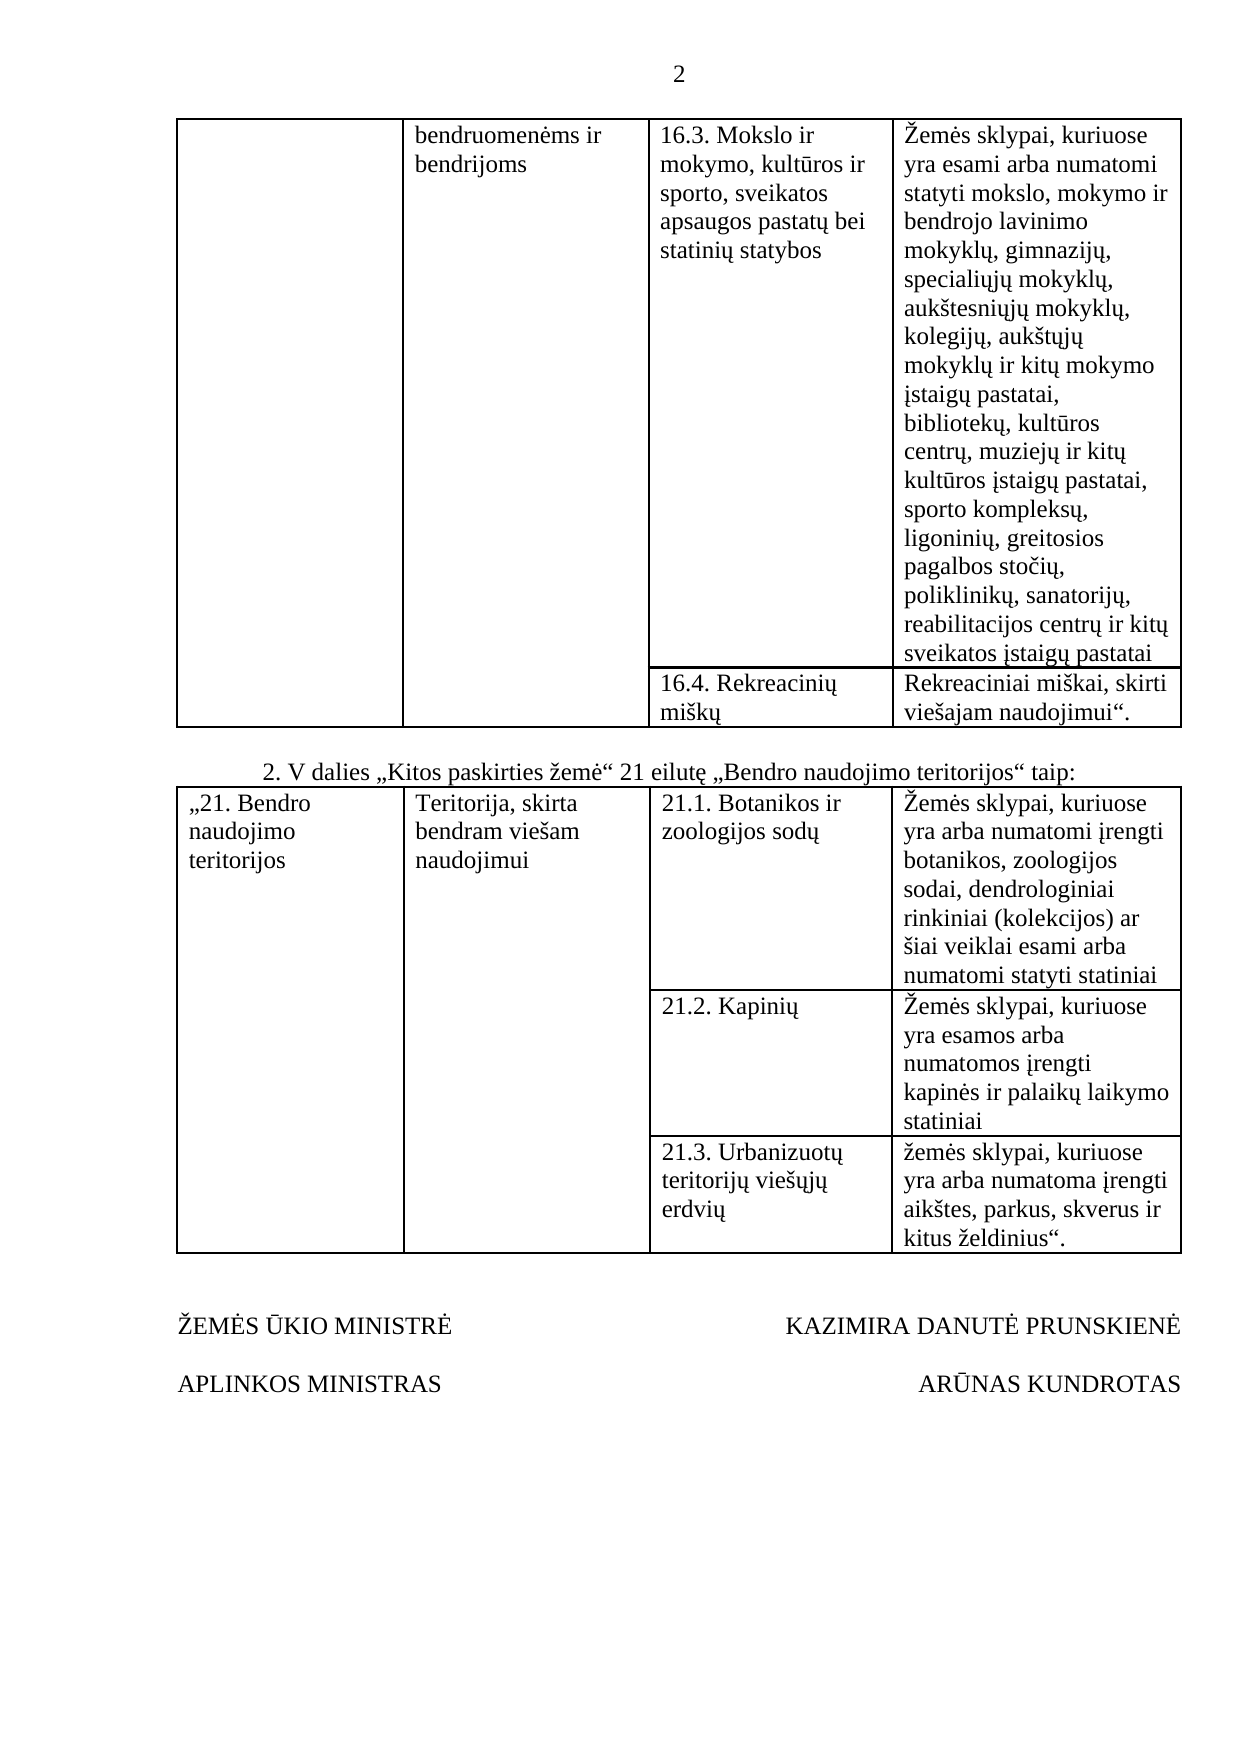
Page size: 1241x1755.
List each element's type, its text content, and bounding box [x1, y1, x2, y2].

table_header [178, 120, 402, 726]
table_cell Teritorija, skirta bendram viešam naudojimui [405, 788, 649, 1252]
table_cell 16.4. Rekreacinių miškų [650, 669, 892, 726]
table_header 2. V dalies „Kitos paskirties žemė“ 21 eilutę „Bendro naudojimo teritorijos“ taip: [177, 757, 1181, 786]
text APLINKOS MINISTRAS ARŪNAS KUNDROTAS [177, 1369, 1181, 1398]
table_cell Rekreaciniai miškai, skirti viešajam naudojimui“. [894, 669, 1180, 726]
table_cell žemės sklypai, kuriuose yra arba numatoma įrengti aikštes, parkus, skverus ir kitus želdinius“. [893, 1137, 1180, 1252]
table_cell Žemės sklypai, kuriuose yra esami arba numatomi statyti mokslo, mokymo ir bendrojo lavinimo mokyklų, gimnazijų, specialiųjų mokyklų, aukštesniųjų mokyklų, kolegijų, aukštųjų mokyklų ir kitų mokymo įstaigų pastatai, bibliotekų, kultūros centrų, muziejų ir kitų kultūros įstaigų pastatai, sporto kompleksų, ligoninių, greitosios pagalbos stočių, poliklinikų, sanatorijų, reabilitacijos centrų ir kitų sveikatos įstaigų pastatai [894, 120, 1180, 666]
text ŽEMĖS ŪKIO MINISTRĖ KAZIMIRA DANUTĖ PRUNSKIENĖ [177, 1311, 1181, 1340]
table_cell 21.2. Kapinių [651, 991, 891, 1135]
table_cell 21.1. Botanikos ir zoologijos sodų [651, 788, 891, 989]
table_header bendruomenėms ir bendrijoms [404, 120, 648, 726]
table_cell Žemės sklypai, kuriuose yra arba numatomi įrengti botanikos, zoologijos sodai, dendrologiniai rinkiniai (kolekcijos) ar šiai veiklai esami arba numatomi statyti statiniai [893, 788, 1180, 989]
table_cell 16.3. Mokslo ir mokymo, kultūros ir sporto, sveikatos apsaugos pastatų bei statinių statybos [650, 120, 892, 666]
table_cell 21.3. Urbanizuotų teritorijų viešųjų erdvių [651, 1137, 891, 1252]
table_cell „21. Bendro naudojimo teritorijos [178, 788, 403, 1252]
table_cell Žemės sklypai, kuriuose yra esamos arba numatomos įrengti kapinės ir palaikų laikymo statiniai [893, 991, 1180, 1135]
